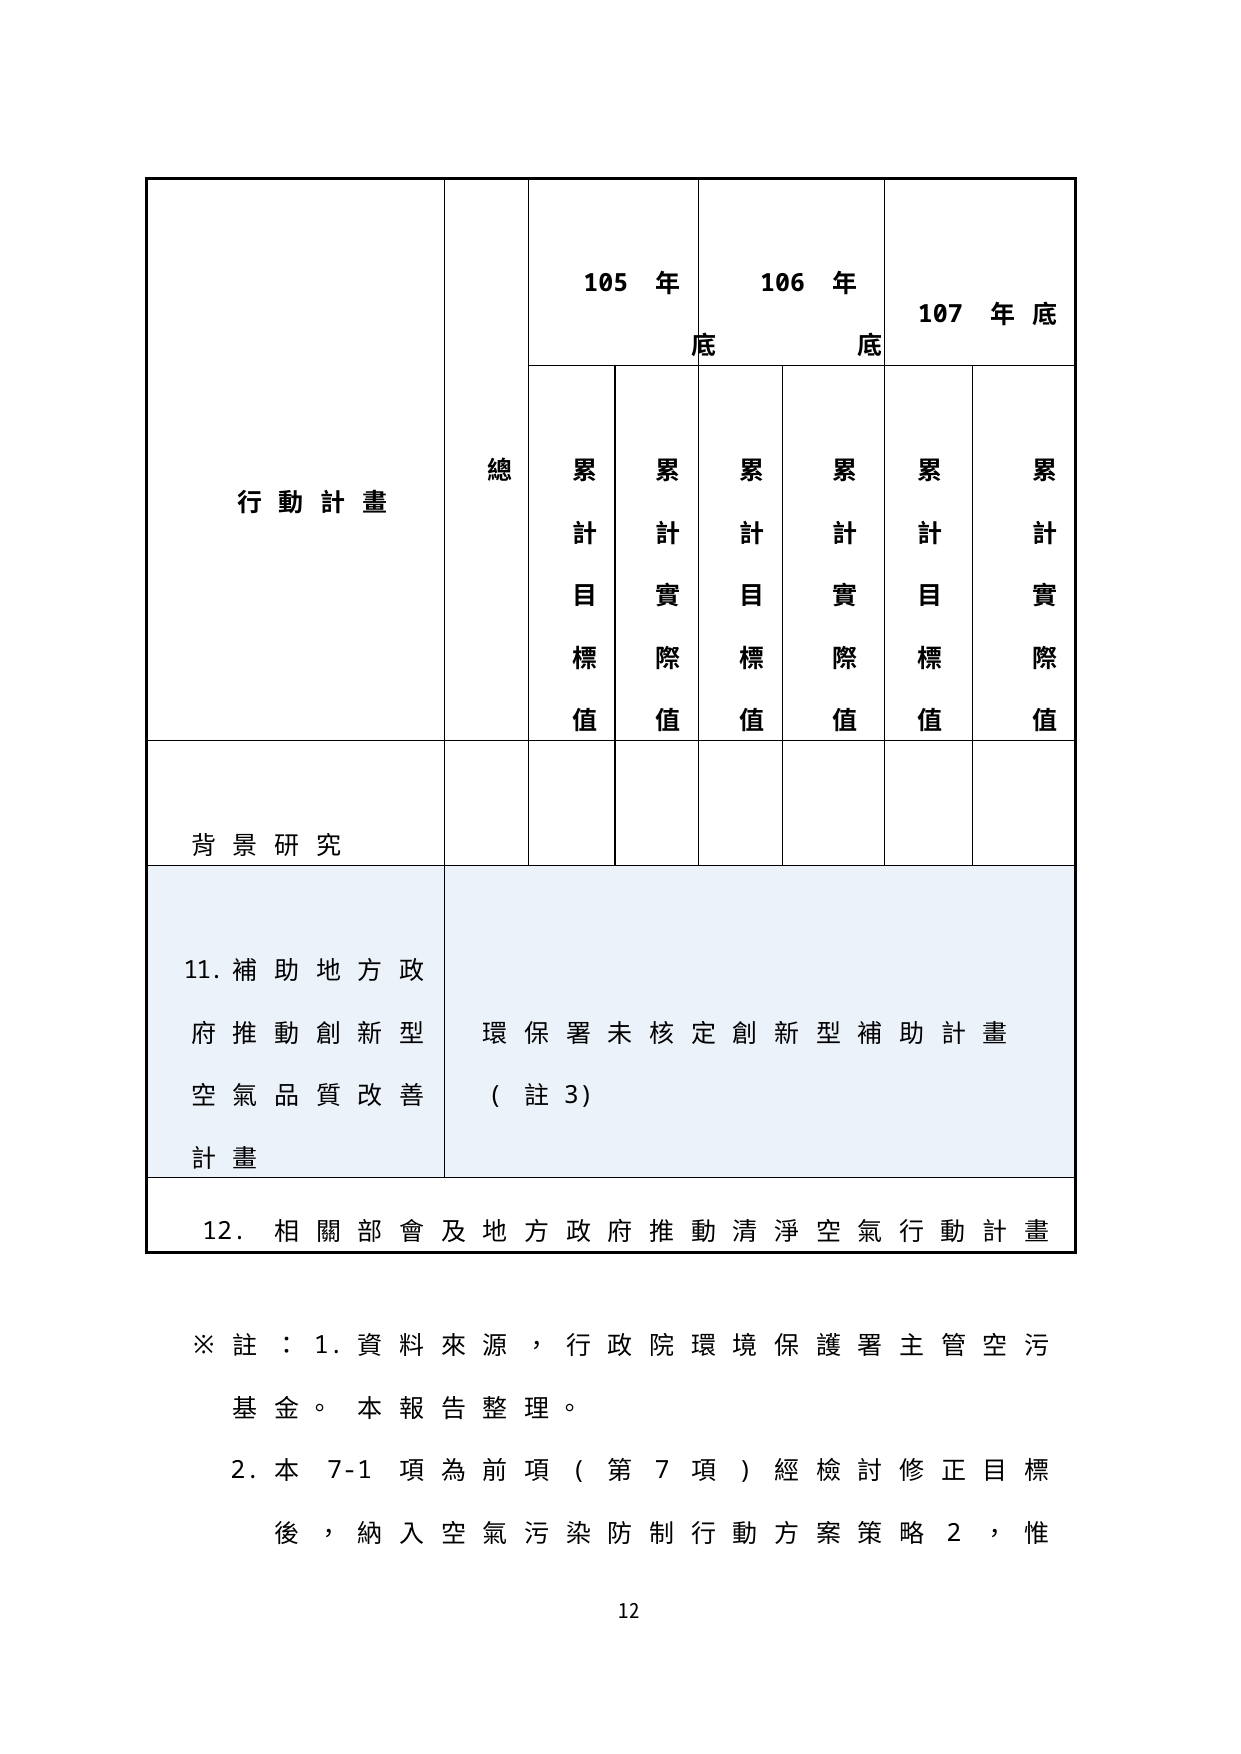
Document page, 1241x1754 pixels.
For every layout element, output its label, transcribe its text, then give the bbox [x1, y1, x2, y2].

text 2.本7-1項為前項(第7項)經檢討修正目標後，納入空氣污染防制行動方案策略2，惟 [212, 1427, 1058, 1552]
table_header 106年底 [699, 180, 884, 365]
table_cell 累計目標值 [529, 366, 614, 740]
table_cell - [973, 741, 1074, 865]
table_header 總目標值 [445, 180, 528, 740]
table_cell - [783, 741, 884, 865]
table_cell 累計實際值 [973, 366, 1074, 740]
table_header 105年底 [529, 180, 698, 365]
table_cell - [885, 741, 972, 865]
table_cell 累計實際值 [783, 366, 884, 740]
table_cell - [529, 741, 614, 865]
table_cell 11.補助地方政府推動創新型空氣品質改善計畫 [148, 866, 444, 1177]
table_cell 累計目標值 [699, 366, 782, 740]
table_cell - [445, 741, 528, 865]
table_cell - [699, 741, 782, 865]
table_cell 12.相關部會及地方政府推動清淨空氣行動計畫 [148, 1178, 1074, 1251]
table_cell 累計實際值 [616, 366, 698, 740]
text ※註：1.資料來源，行政院環境保護署主管空污基金。本報告整理。 [138, 1302, 1058, 1427]
table_cell 累計目標值 [885, 366, 972, 740]
table_cell 環保署未核定創新型補助計畫(註3) [445, 866, 1074, 1177]
table_header 107年底 [885, 180, 1074, 365]
table_cell 背景研究 [148, 741, 444, 865]
table_header 行動計畫 [148, 180, 444, 740]
table_cell - [616, 741, 698, 865]
